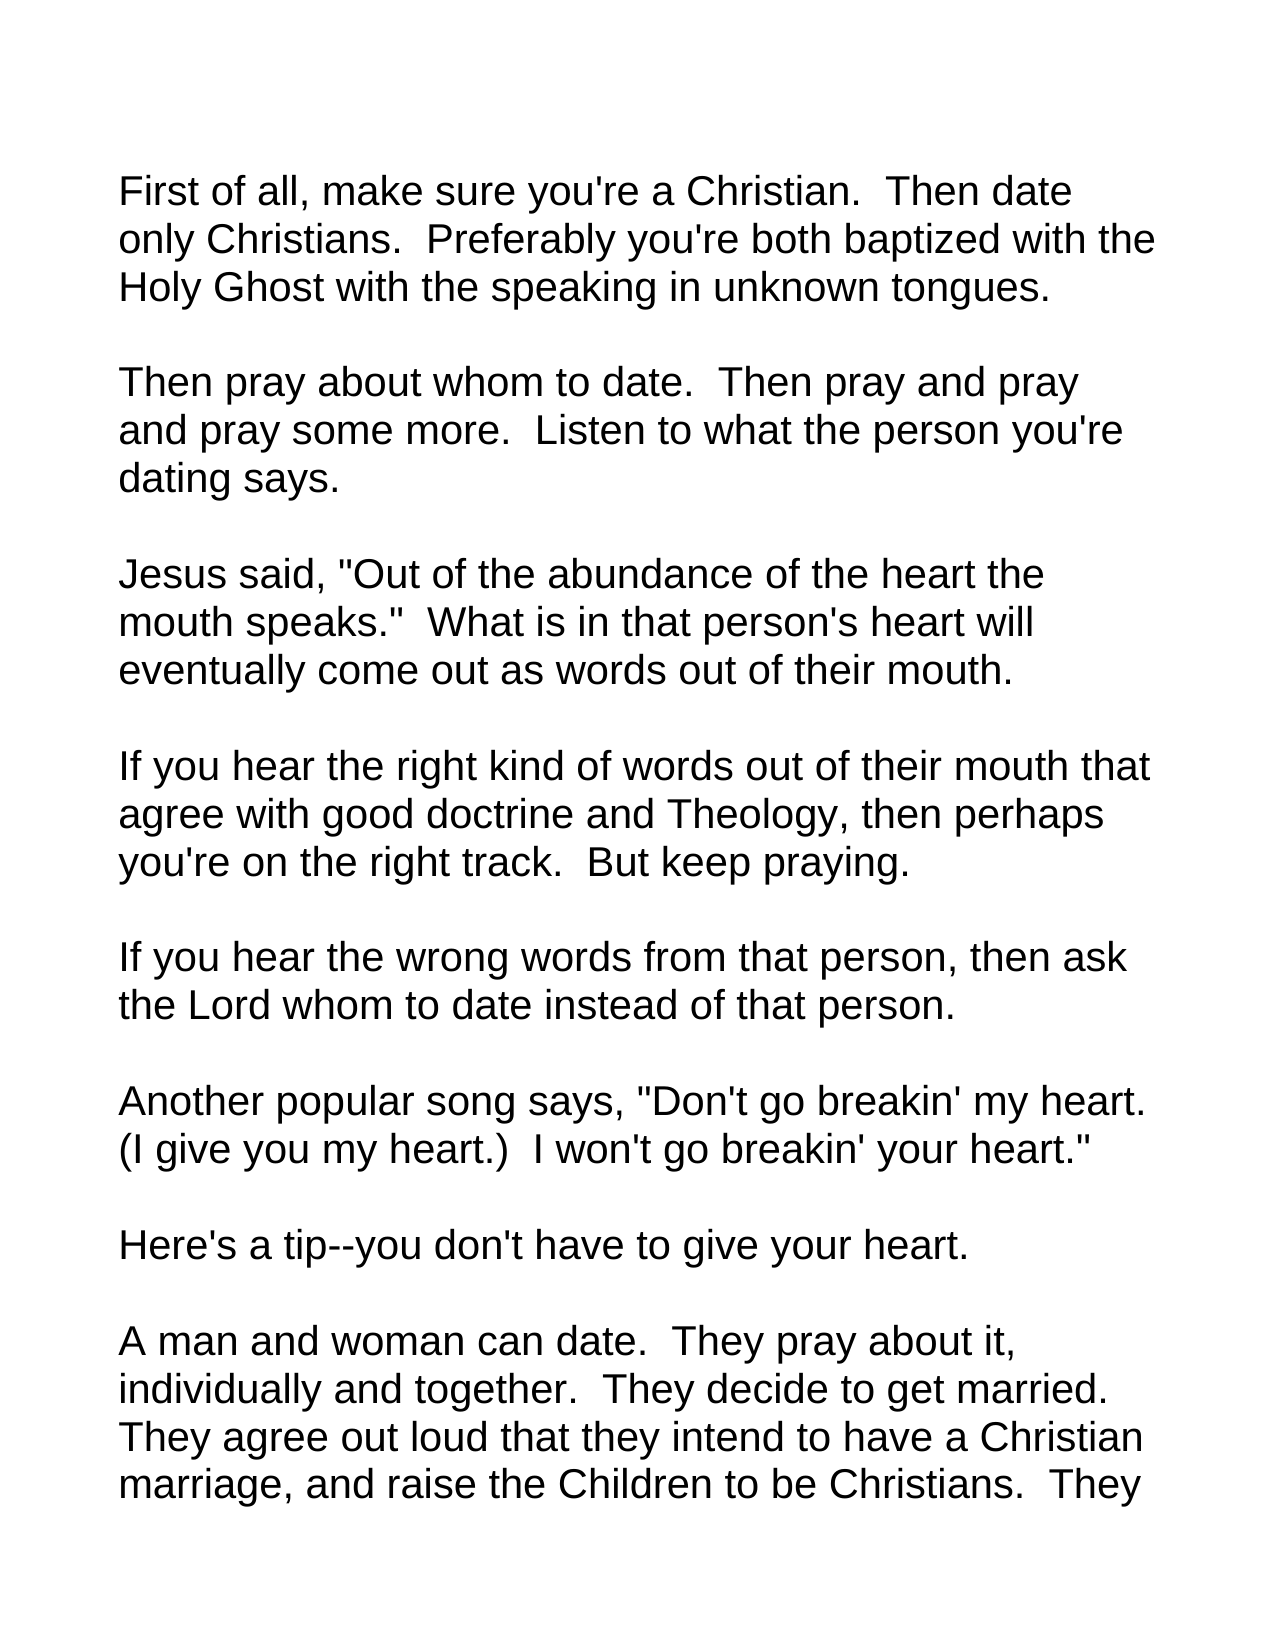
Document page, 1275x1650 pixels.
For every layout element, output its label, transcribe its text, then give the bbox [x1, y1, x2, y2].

text If you hear the wrong words from that person, then ask the Lord whom to date instead of that person. [118, 933, 1157, 1028]
text Jesus said, "Out of the abundance of the heart the mouth speaks." What is in that person's heart will eventually come out as words out of their mouth. [118, 549, 1157, 693]
text First of all, make sure you're a Christian. Then date only Christians. Preferably you're both baptized with the Holy Ghost with the speaking in unknown tongues. [118, 166, 1157, 310]
text Then pray about whom to date. Then pray and pray and pray some more. Listen to what the person you're dating says. [118, 358, 1157, 501]
text Another popular song says, "Don't go breakin' my heart. (I give you my heart.) I won't go breakin' your heart." [118, 1076, 1157, 1172]
text A man and woman can date. They pray about it, individually and together. They decide to get married. They agree out loud that they intend to have a Christian marriage, and raise the Children to be Christians. They [118, 1316, 1157, 1508]
text Here's a tip--you don't have to give your heart. [118, 1220, 1157, 1268]
text If you hear the right kind of words out of their mouth that agree with good doctrine and Theology, then perhaps you're on the right track. But keep praying. [118, 741, 1157, 885]
